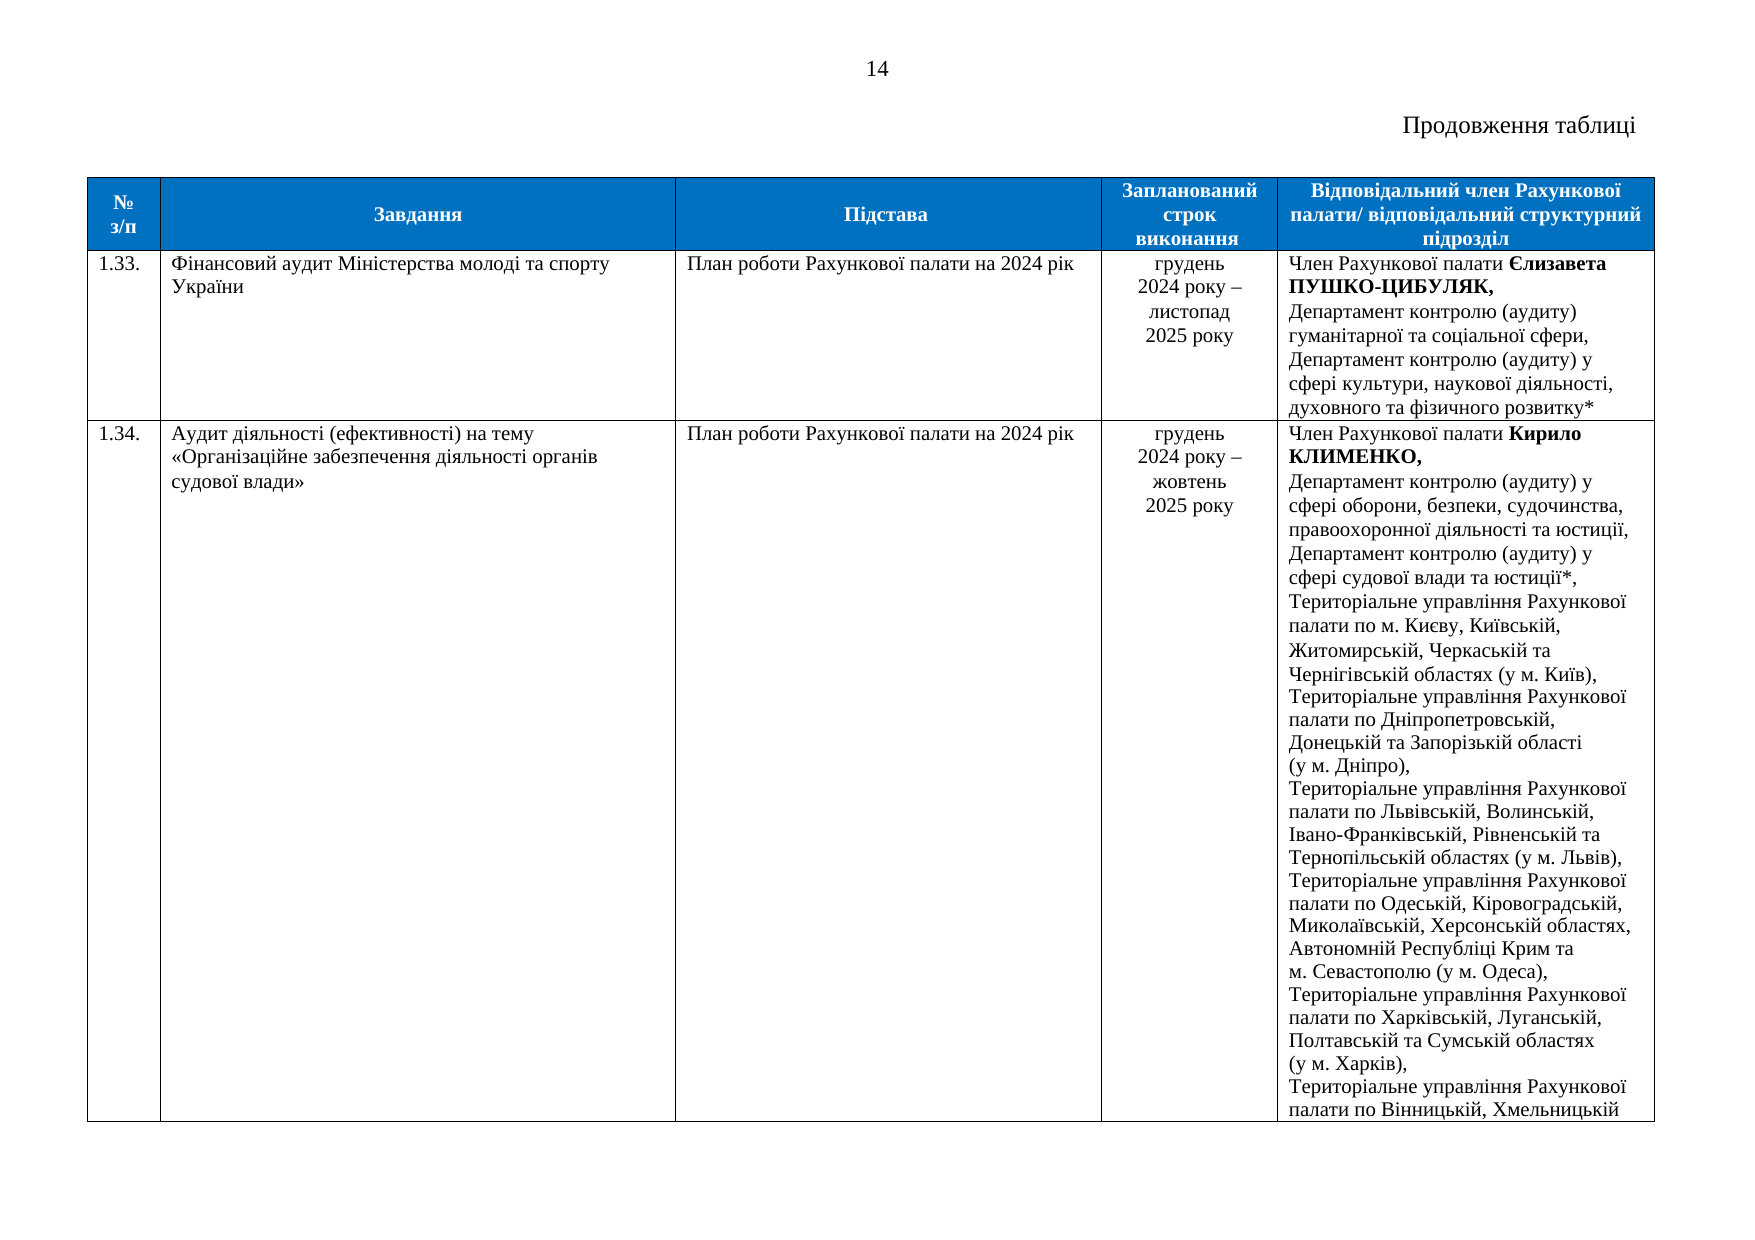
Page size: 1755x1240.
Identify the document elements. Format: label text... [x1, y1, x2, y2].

table_cell Фінансовий аудит Міністерства молоді та спорту України [161, 251, 675, 420]
table_cell [88, 421, 160, 1121]
table_cell грудень 2024 року – жовтень 2025 року [1102, 421, 1277, 1121]
table_cell грудень 2024 року – листопад 2025 року [1102, 251, 1277, 420]
table_cell Член Рахункової палати Єлизавета ПУШКО-ЦИБУЛЯК, Департамент контролю (аудиту) гуманітарної та соціальної сфери, Департамент контролю (аудиту) у сфері культури, наукової діяльності, духовного та фізичного розвитку* [1278, 251, 1654, 420]
table_header Запланований строк виконання [1102, 178, 1277, 250]
table_header Відповідальний член Рахункової палати/ відповідальний структурний підрозділ [1278, 178, 1654, 250]
table_header Підстава [676, 178, 1101, 250]
table_cell Член Рахункової палати Кирило КЛИМЕНКО, Департамент контролю (аудиту) у сфері оборони, безпеки, судочинства, правоохоронної діяльності та юстиції, Департамент контролю (аудиту) у сфері судової влади та юстиції*, [1278, 421, 1654, 589]
table_header Завдання [161, 178, 675, 250]
table_cell [88, 251, 160, 420]
table_cell План роботи Рахункової палати на 2024 рік [676, 421, 1101, 1121]
table_cell Аудит діяльності (ефективності) на тему «Організаційне забезпечення діяльності органів судової влади» [161, 421, 675, 1121]
table_cell Територіальне управління Рахункової палати по м. Києву, Київській, Житомирській, Черкаській та Чернігівській областях (у м. Київ), Територіальне управління Рахункової палати по Дніпропетровській, Донецькій та Запорізькій області (у м. Дніпро), Територіальне управління Рахункової палати по Львівській, Волинській, Івано-Франківській, Рівненській та Тернопільській областях (у м. Львів), Територіальне управління Рахункової палати по Одеській, Кіровоградській, Миколаївській, Херсонській областях, Автономній Республіці Крим та м. Севастополю (у м. Одеса), Територіальне управління Рахункової палати по Харківській, Луганській, Полтавській та Сумській областях (у м. Харків), Територіальне управління Рахункової палати по Вінницькій, Хмельницькій [1278, 589, 1654, 1121]
table_header № з/п [88, 178, 160, 250]
table_cell План роботи Рахункової палати на 2024 рік [676, 251, 1101, 420]
